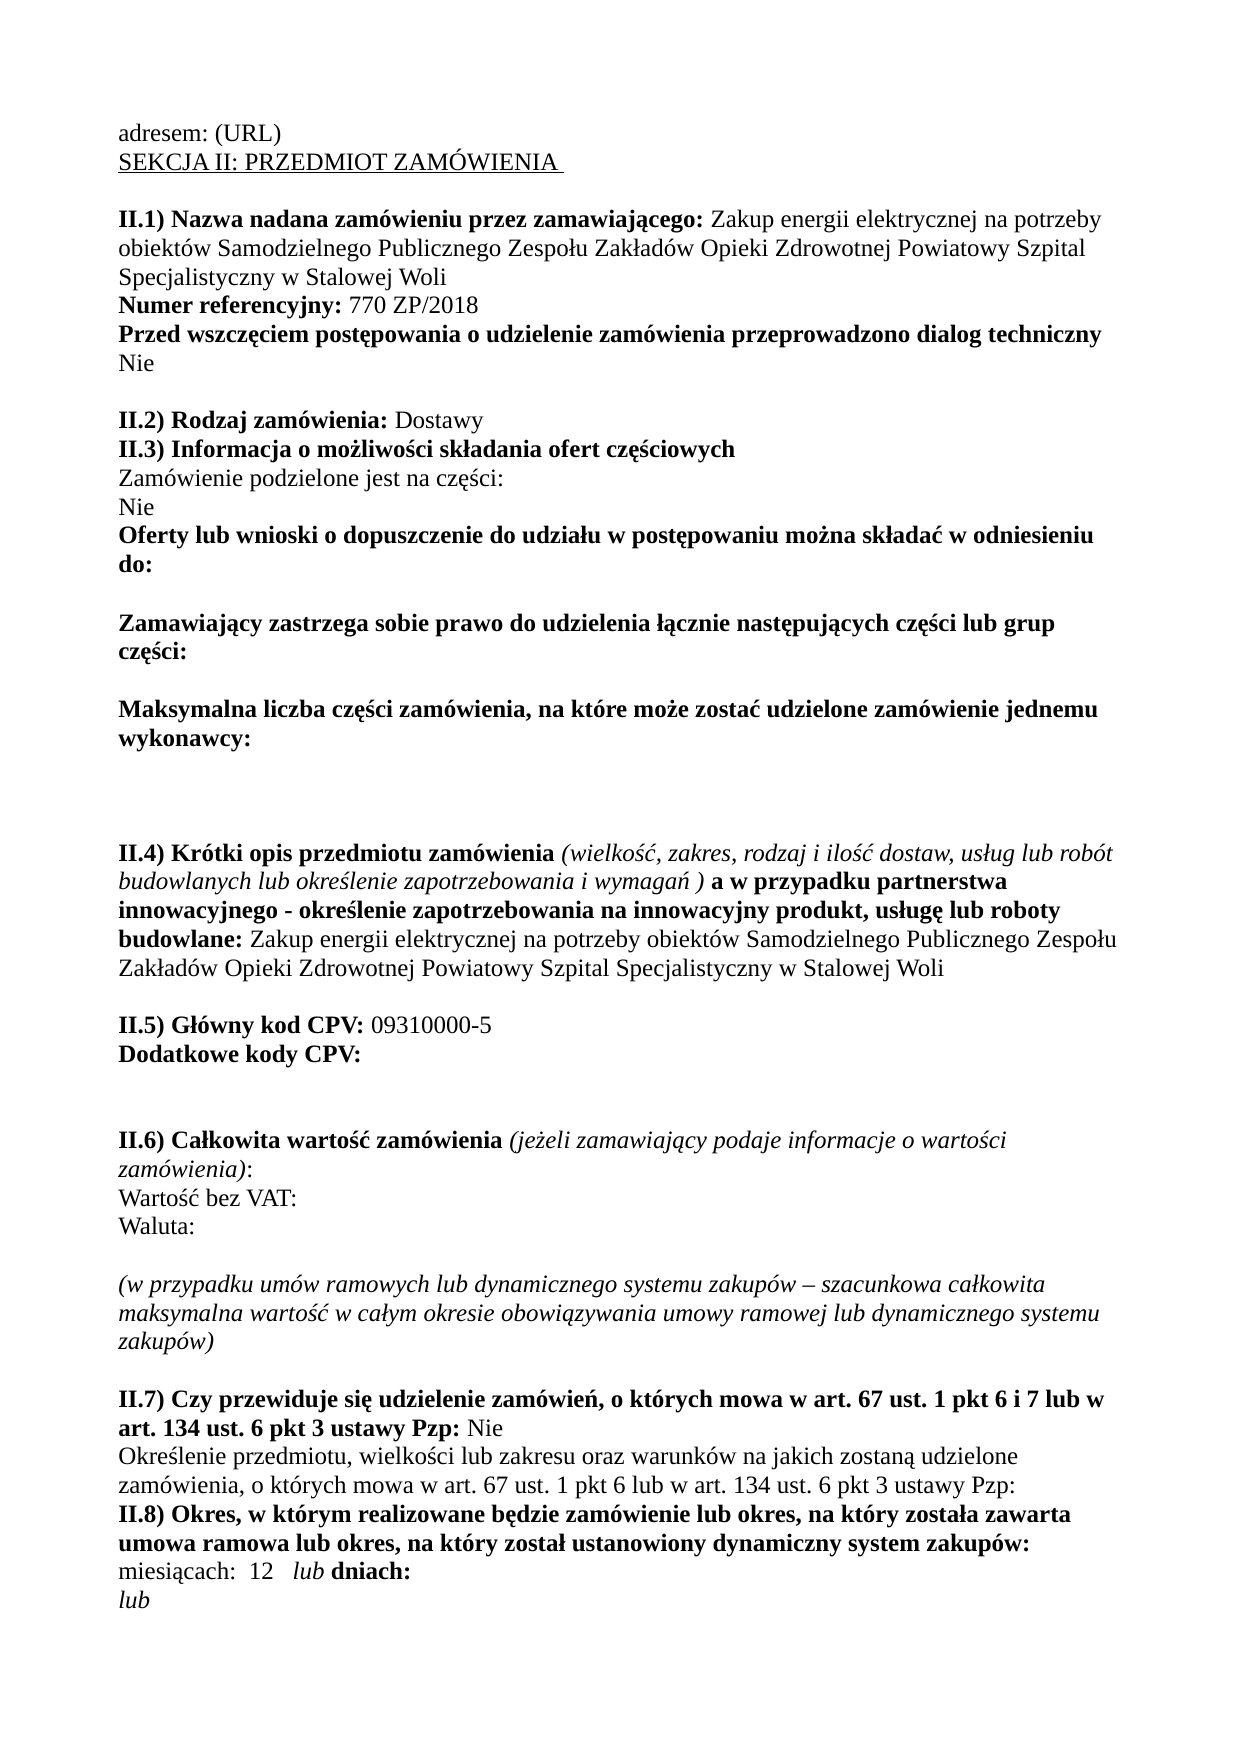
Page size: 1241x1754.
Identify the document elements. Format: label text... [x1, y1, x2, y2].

text II.1) Nazwa nadana zamówieniu przez zamawiającego: Zakup energii elektrycznej na potrzeby obiektów Samodzielnego Publicznego Zespołu Zakładów Opieki Zdrowotnej Powiatowy Szpital Specjalistyczny w Stalowej Woli Numer referencyjny: 770 ZP/2018 Przed wszczęciem postępowania o udzielenie zamówienia przeprowadzono dialog techniczny [118, 176, 1122, 348]
text Nie [118, 348, 1122, 377]
text Zamawiający zastrzega sobie prawo do udzielenia łącznie następujących części lub grup części: Maksymalna liczba części zamówienia, na które może zostać udzielone zamówienie jednemu wykonawcy: II.4) Krótki opis przedmiotu zamówienia (wielkość, zakres, rodzaj i ilość dostaw, usług lub robót budowlanych lub określenie zapotrzebowania i wymagań ) a w przypadku partnerstwa innowacyjnego - określenie zapotrzebowania na innowacyjny produkt, usługę lub roboty budowlane: Zakup energii elektrycznej na potrzeby obiektów Samodzielnego Publicznego Zespołu Zakładów Opieki Zdrowotnej Powiatowy Szpital Specjalistyczny w Stalowej Woli II.5) Główny kod CPV: 09310000-5 Dodatkowe kody CPV: II.6) Całkowita wartość zamówienia (jeżeli zamawiający podaje informacje o wartości zamówienia): Wartość bez VAT: Waluta: [118, 608, 1122, 1240]
text Nie Oferty lub wnioski o dopuszczenie do udziału w postępowaniu można składać w odniesieniu do: [118, 492, 1122, 578]
text SEKCJA II: PRZEDMIOT ZAMÓWIENIA [118, 147, 1122, 176]
text II.2) Rodzaj zamówienia: Dostawy II.3) Informacja o możliwości składania ofert częściowych Zamówienie podzielone jest na części: [118, 377, 1122, 492]
text adresem: (URL) [118, 118, 1122, 147]
text II.7) Czy przewiduje się udzielenie zamówień, o których mowa w art. 67 ust. 1 pkt 6 i 7 lub w art. 134 ust. 6 pkt 3 ustawy Pzp: Nie Określenie przedmiotu, wielkości lub zakresu oraz warunków na jakich zostaną udzielone zamówienia, o których mowa w art. 67 ust. 1 pkt 6 lub w art. 134 ust. 6 pkt 3 ustawy Pzp: II.8) Okres, w którym realizowane będzie zamówienie lub okres, na który została zawarta umowa ramowa lub okres, na który został ustanowiony dynamiczny system zakupów: miesiącach: 12 lub dniach: lub [118, 1355, 1122, 1614]
text (w przypadku umów ramowych lub dynamicznego systemu zakupów – szacunkowa całkowita maksymalna wartość w całym okresie obowiązywania umowy ramowej lub dynamicznego systemu zakupów) [118, 1240, 1122, 1355]
